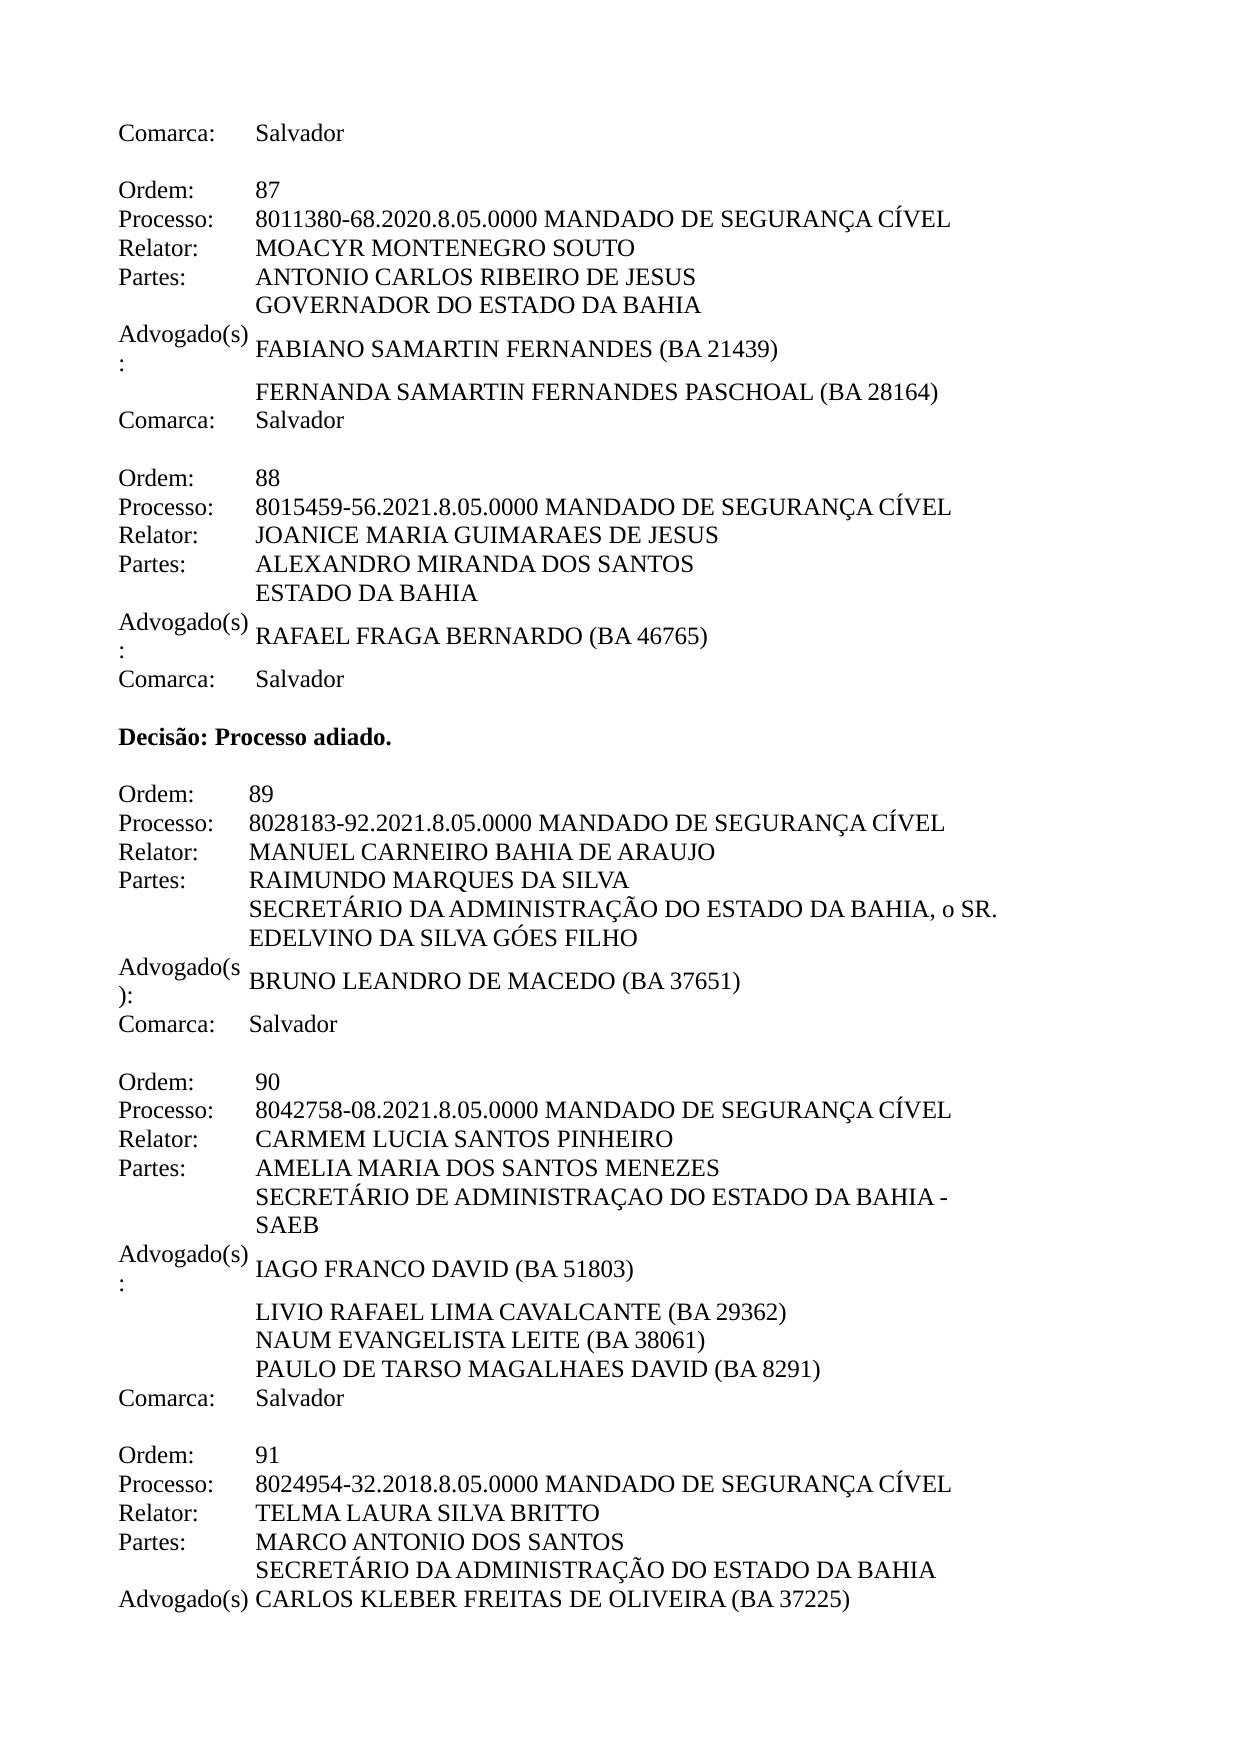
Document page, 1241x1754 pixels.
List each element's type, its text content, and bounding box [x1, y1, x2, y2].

table_cell Comarca: [118, 406, 255, 434]
table_cell Comarca: [118, 118, 255, 147]
table_cell Comarca: [118, 664, 255, 693]
table_cell [118, 377, 255, 406]
table_cell Partes: [118, 866, 248, 894]
table_cell [118, 578, 255, 607]
table_cell SECRETÁRIO DA ADMINISTRAÇÃO DO ESTADO DA BAHIA [255, 1556, 953, 1584]
table_cell Relator: [118, 233, 255, 262]
table_cell TELMA LAURA SILVA BRITTO [255, 1498, 953, 1527]
table_cell Comarca: [118, 1383, 255, 1412]
table_cell CARMEM LUCIA SANTOS PINHEIRO [255, 1124, 1016, 1153]
table_cell Processo: [118, 808, 248, 837]
table_cell ESTADO DA BAHIA [255, 578, 953, 607]
table_cell 8024954-32.2018.8.05.0000 MANDADO DE SEGURANÇA CÍVEL [255, 1469, 953, 1498]
table_cell Salvador [255, 664, 953, 693]
table_cell 8028183-92.2021.8.05.0000 MANDADO DE SEGURANÇA CÍVEL [249, 808, 1122, 837]
table_cell BRUNO LEANDRO DE MACEDO (BA 37651) [249, 952, 1122, 1009]
table_cell 8042758-08.2021.8.05.0000 MANDADO DE SEGURANÇA CÍVEL [255, 1096, 1016, 1124]
table_header 89 [249, 779, 1122, 808]
table_cell Salvador [249, 1009, 1122, 1038]
table_cell FERNANDA SAMARTIN FERNANDES PASCHOAL (BA 28164) [255, 377, 952, 406]
table_cell 8011380-68.2020.8.05.0000 MANDADO DE SEGURANÇA CÍVEL [255, 204, 952, 233]
table_cell NAUM EVANGELISTA LEITE (BA 38061) [255, 1326, 1016, 1354]
table_cell Relator: [118, 1124, 255, 1153]
table_cell Processo: [118, 492, 255, 521]
table_header Ordem: [118, 176, 255, 204]
table_cell PAULO DE TARSO MAGALHAES DAVID (BA 8291) [255, 1354, 1016, 1383]
table_cell MARCO ANTONIO DOS SANTOS [255, 1527, 953, 1556]
table_header Ordem: [118, 1067, 255, 1096]
table_header Ordem: [118, 1441, 255, 1469]
table_cell Relator: [118, 1498, 255, 1527]
table_cell IAGO FRANCO DAVID (BA 51803) [255, 1239, 1016, 1297]
table_cell CARLOS KLEBER FREITAS DE OLIVEIRA (BA 37225) [255, 1584, 953, 1613]
table_cell ANTONIO CARLOS RIBEIRO DE JESUS [255, 262, 952, 291]
table_header 87 [255, 176, 952, 204]
table_cell [118, 1297, 255, 1326]
table_cell [118, 1354, 255, 1383]
table_cell Partes: [118, 1153, 255, 1182]
table_cell Partes: [118, 549, 255, 578]
table_cell RAIMUNDO MARQUES DA SILVA [249, 866, 1122, 894]
table_cell GOVERNADOR DO ESTADO DA BAHIA [255, 291, 952, 319]
table_cell 8015459-56.2021.8.05.0000 MANDADO DE SEGURANÇA CÍVEL [255, 492, 953, 521]
table_cell MANUEL CARNEIRO BAHIA DE ARAUJO [249, 837, 1122, 866]
table_header Ordem: [118, 463, 255, 492]
table_cell AMELIA MARIA DOS SANTOS MENEZES [255, 1153, 1016, 1182]
table_cell [118, 894, 248, 952]
table_cell Partes: [118, 1527, 255, 1556]
table_cell Salvador [255, 1383, 1016, 1412]
table_cell RAFAEL FRAGA BERNARDO (BA 46765) [255, 607, 953, 664]
table_cell MOACYR MONTENEGRO SOUTO [255, 233, 952, 262]
table_header Ordem: [118, 779, 248, 808]
text Decisão: Processo adiado. [118, 722, 1122, 751]
table_header 90 [255, 1067, 1016, 1096]
table_cell Processo: [118, 204, 255, 233]
table_cell FABIANO SAMARTIN FERNANDES (BA 21439) [255, 319, 952, 377]
table_cell SECRETÁRIO DE ADMINISTRAÇAO DO ESTADO DA BAHIA - SAEB [255, 1182, 1016, 1239]
table_cell Advogado(s) [118, 1584, 255, 1613]
table_cell Processo: [118, 1469, 255, 1498]
table_cell Advogado(s): [118, 1239, 255, 1297]
table_header 88 [255, 463, 953, 492]
table_cell Salvador [255, 406, 952, 434]
table_cell LIVIO RAFAEL LIMA CAVALCANTE (BA 29362) [255, 1297, 1016, 1326]
table_cell Relator: [118, 521, 255, 549]
table_cell Salvador [255, 118, 951, 147]
table_cell Relator: [118, 837, 248, 866]
table_cell [118, 1556, 255, 1584]
table_cell Comarca: [118, 1009, 248, 1038]
table_cell Partes: [118, 262, 255, 291]
table_cell [118, 1182, 255, 1239]
table_cell ALEXANDRO MIRANDA DOS SANTOS [255, 549, 953, 578]
table_cell JOANICE MARIA GUIMARAES DE JESUS [255, 521, 953, 549]
table_cell Processo: [118, 1096, 255, 1124]
table_cell SECRETÁRIO DA ADMINISTRAÇÃO DO ESTADO DA BAHIA, o SR. EDELVINO DA SILVA GÓES FILHO [249, 894, 1122, 952]
table_cell Advogado(s): [118, 607, 255, 664]
table_cell [118, 1326, 255, 1354]
table_cell Advogado(s): [118, 952, 248, 1009]
table_cell [118, 291, 255, 319]
table_header 91 [255, 1441, 953, 1469]
table_cell Advogado(s): [118, 319, 255, 377]
